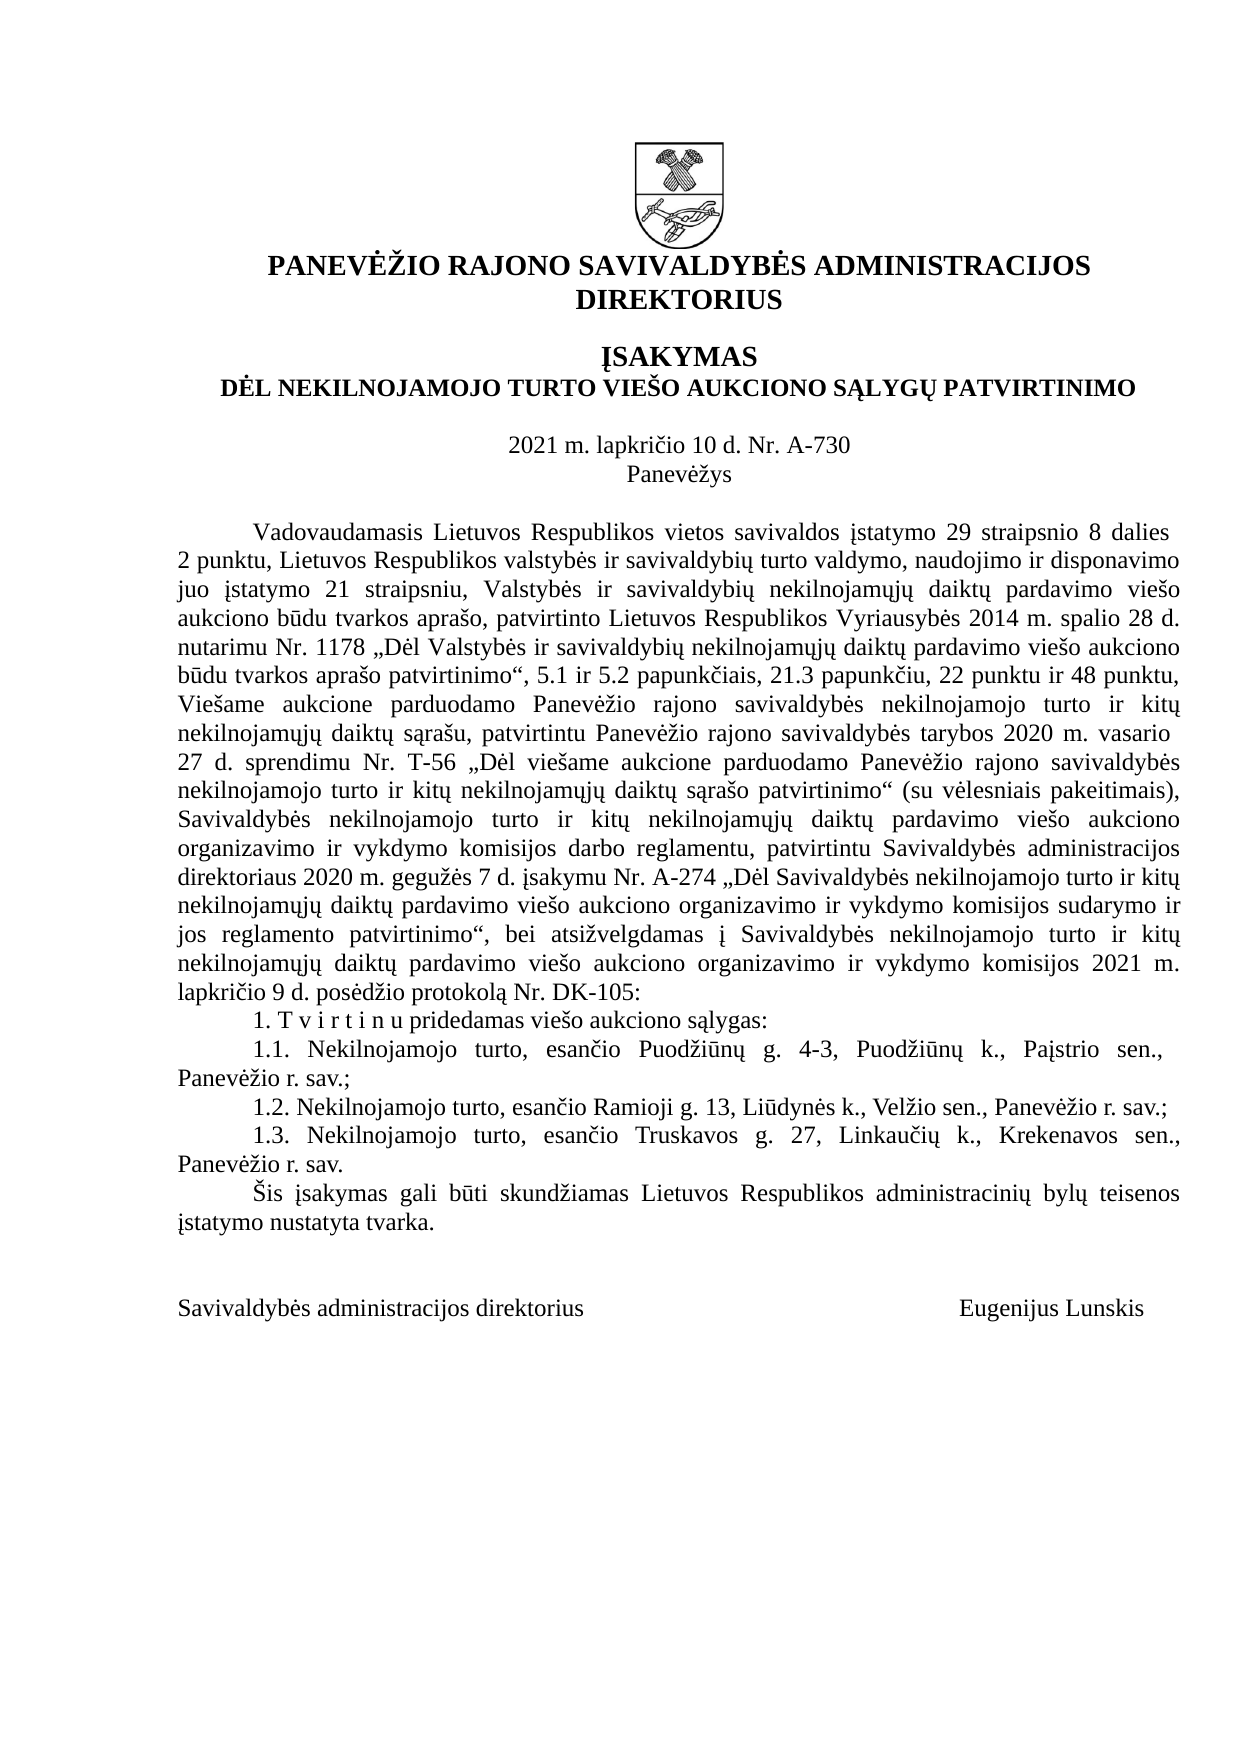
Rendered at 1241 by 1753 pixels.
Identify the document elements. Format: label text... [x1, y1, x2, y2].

text Panevėžys [177, 459, 1181, 488]
text 2021 m. lapkričio 10 d. Nr. A-730 [177, 431, 1181, 459]
text DĖL NEKILNOJAMOJO TURTO VIEŠO AUKCIONO SĄLYGŲ PATVIRTINIMO [177, 373, 1179, 402]
text DIREKTORIUS [177, 282, 1181, 316]
text PANEVĖŽIO RAJONO SAVIVALDYBĖS ADMINISTRACIJOS [177, 248, 1181, 282]
text Vadovaudamasis Lietuvos Respublikos vietos savivaldos įstatymo 29 straipsnio 8 dalies 2 punktu, Lietuvos Respublikos valstybės ir savivaldybių turto valdymo, naudojimo ir disponavimo juo įstatymo 21 straipsniu, Valstybės ir savivaldybių nekilnojamųjų daiktų pardavimo viešo aukciono būdu tvarkos aprašo, patvirtinto Lietuvos Respublikos Vyriausybės 2014 m. spalio 28 d. nutarimu Nr. 1178 „Dėl Valstybės ir savivaldybių nekilnojamųjų daiktų pardavimo viešo aukciono būdu tvarkos aprašo patvirtinimo“, 5.1 ir 5.2 papunkčiais, 21.3 papunkčiu, 22 punktu ir 48 punktu, Viešame aukcione parduodamo Panevėžio rajono savivaldybės nekilnojamojo turto ir kitų nekilnojamųjų daiktų sąrašu, patvirtintu Panevėžio rajono savivaldybės tarybos 2020 m. vasario 27 d. sprendimu Nr. T-56 „Dėl viešame aukcione parduodamo Panevėžio rajono savivaldybės nekilnojamojo turto ir kitų nekilnojamųjų daiktų sąrašo patvirtinimo“ (su vėlesniais pakeitimais), Savivaldybės nekilnojamojo turto ir kitų nekilnojamųjų daiktų pardavimo viešo aukciono organizavimo ir vykdymo komisijos darbo reglamentu, patvirtintu Savivaldybės administracijos direktoriaus 2020 m. gegužės 7 d. įsakymu Nr. A-274 „Dėl Savivaldybės nekilnojamojo turto ir kitų nekilnojamųjų daiktų pardavimo viešo aukciono organizavimo ir vykdymo komisijos sudarymo ir jos reglamento patvirtinimo“, bei atsižvelgdamas į Savivaldybės nekilnojamojo turto ir kitų nekilnojamųjų daiktų pardavimo viešo aukciono organizavimo ir vykdymo komisijos 2021 m. lapkričio 9 d. posėdžio protokolą Nr. DK-105: [177, 517, 1181, 1006]
text Šis įsakymas gali būti skundžiamas Lietuvos Respublikos administracinių bylų teisenos įstatymo nustatyta tvarka. [177, 1178, 1181, 1236]
text 1.1. Nekilnojamojo turto, esančio Puodžiūnų g. 4-3, Puodžiūnų k., Paįstrio sen., Panevėžio r. sav.; [177, 1034, 1181, 1092]
text ĮSAKYMAS [177, 339, 1181, 373]
text Savivaldybės administracijos direktorius Eugenijus Lunskis [177, 1293, 1181, 1322]
text 1.2. Nekilnojamojo turto, esančio Ramioji g. 13, Liūdynės k., Velžio sen., Panevėžio r. sav.; [177, 1092, 1181, 1121]
text 1.3. Nekilnojamojo turto, esančio Truskavos g. 27, Linkaučių k., Krekenavos sen., Panevėžio r. sav. [177, 1121, 1181, 1178]
text 1. T v i r t i n u pridedamas viešo aukciono sąlygas: [177, 1006, 1181, 1034]
